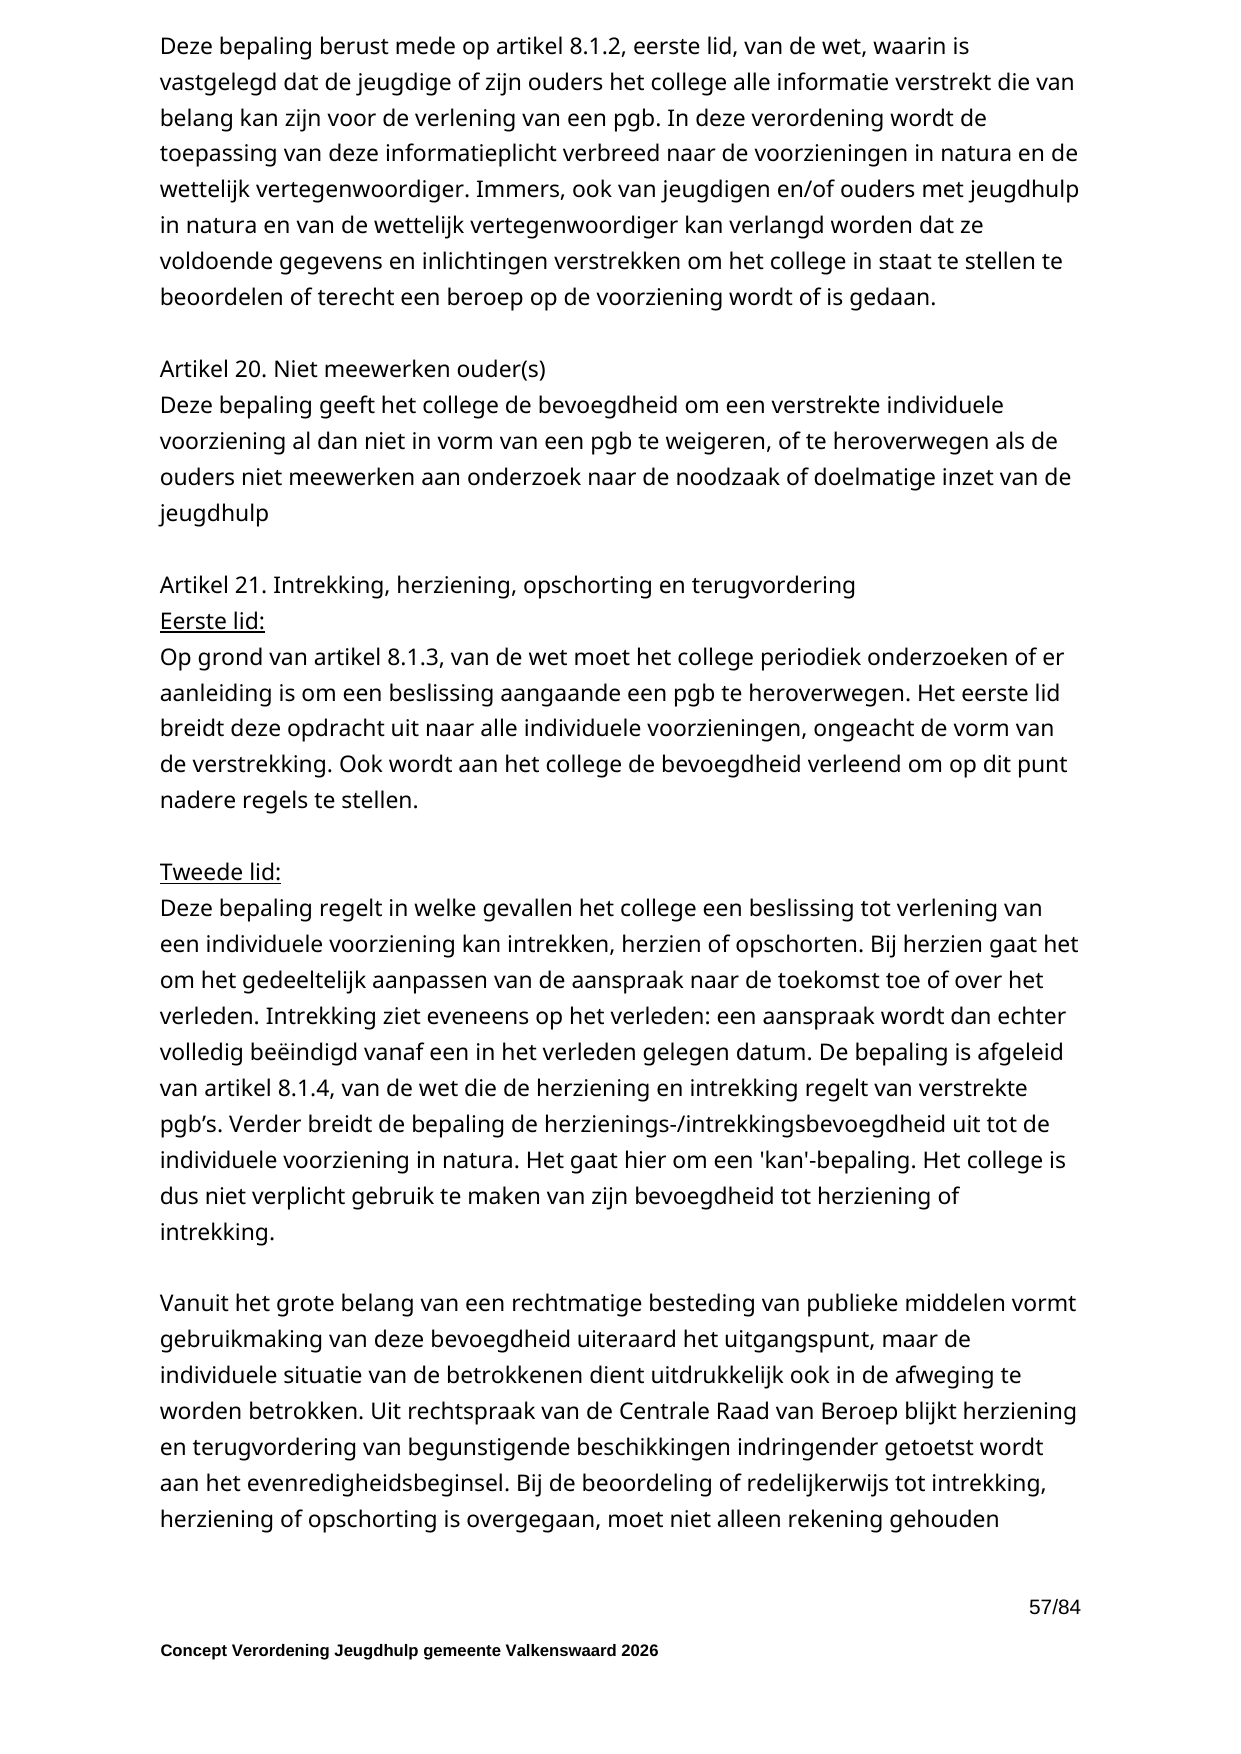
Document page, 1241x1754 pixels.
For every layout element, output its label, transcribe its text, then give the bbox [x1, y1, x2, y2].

text Eerste lid: [159, 604, 1081, 636]
text Artikel 20. Niet meewerken ouder(s) [159, 353, 1081, 384]
text Tweede lid: [159, 856, 1081, 887]
text Vanuit het grote belang van een rechtmatige besteding van publieke middelen vormt gebruikmaking van deze bevoegdheid uiteraard het uitgangspunt, maar de individuele situatie van de betrokkenen dient uitdrukkelijk ook in de afweging te worden betrokken. Uit rechtspraak van de Centrale Raad van Beroep blijkt herziening en terugvordering van begunstigende beschikkingen indringender getoetst wordt aan het evenredigheidsbeginsel. Bij de beoordeling of redelijkerwijs tot intrekking, herziening of opschorting is overgegaan, moet niet alleen rekening gehouden [159, 1287, 1081, 1534]
text Op grond van artikel 8.1.3, van de wet moet het college periodiek onderzoeken of er aanleiding is om een beslissing aangaande een pgb te heroverwegen. Het eerste lid breidt deze opdracht uit naar alle individuele voorzieningen, ongeacht de vorm van de verstrekking. Ook wordt aan het college de bevoegdheid verleend om op dit punt nadere regels te stellen. [159, 641, 1081, 816]
text Deze bepaling regelt in welke gevallen het college een beslissing tot verlening van een individuele voorziening kan intrekken, herzien of opschorten. Bij herzien gaat het om het gedeeltelijk aanpassen van de aanspraak naar de toekomst toe of over het verleden. Intrekking ziet eveneens op het verleden: een aanspraak wordt dan echter volledig beëindigd vanaf een in het verleden gelegen datum. De bepaling is afgeleid van artikel 8.1.4, van de wet die de herziening en intrekking regelt van verstrekte pgb’s. Verder breidt de bepaling de herzienings-/intrekkingsbevoegdheid uit tot de individuele voorziening in natura. Het gaat hier om een 'kan'-bepaling. Het college is dus niet verplicht gebruik te maken van zijn bevoegdheid tot herziening of intrekking. [159, 892, 1081, 1247]
text Artikel 21. Intrekking, herziening, opschorting en terugvordering [159, 569, 1081, 600]
text Deze bepaling berust mede op artikel 8.1.2, eerste lid, van de wet, waarin is vastgelegd dat de jeugdige of zijn ouders het college alle informatie verstrekt die van belang kan zijn voor de verlening van een pgb. In deze verordening wordt de toepassing van deze informatieplicht verbreed naar de voorzieningen in natura en de wettelijk vertegenwoordiger. Immers, ook van jeugdigen en/of ouders met jeugdhulp in natura en van de wettelijk vertegenwoordiger kan verlangd worden dat ze voldoende gegevens en inlichtingen verstrekken om het college in staat te stellen te beoordelen of terecht een beroep op de voorziening wordt of is gedaan. [159, 29, 1081, 312]
text Deze bepaling geeft het college de bevoegdheid om een verstrekte individuele voorziening al dan niet in vorm van een pgb te weigeren, of te heroverwegen als de ouders niet meewerken aan onderzoek naar de noodzaak of doelmatige inzet van de jeugdhulp [159, 389, 1081, 528]
